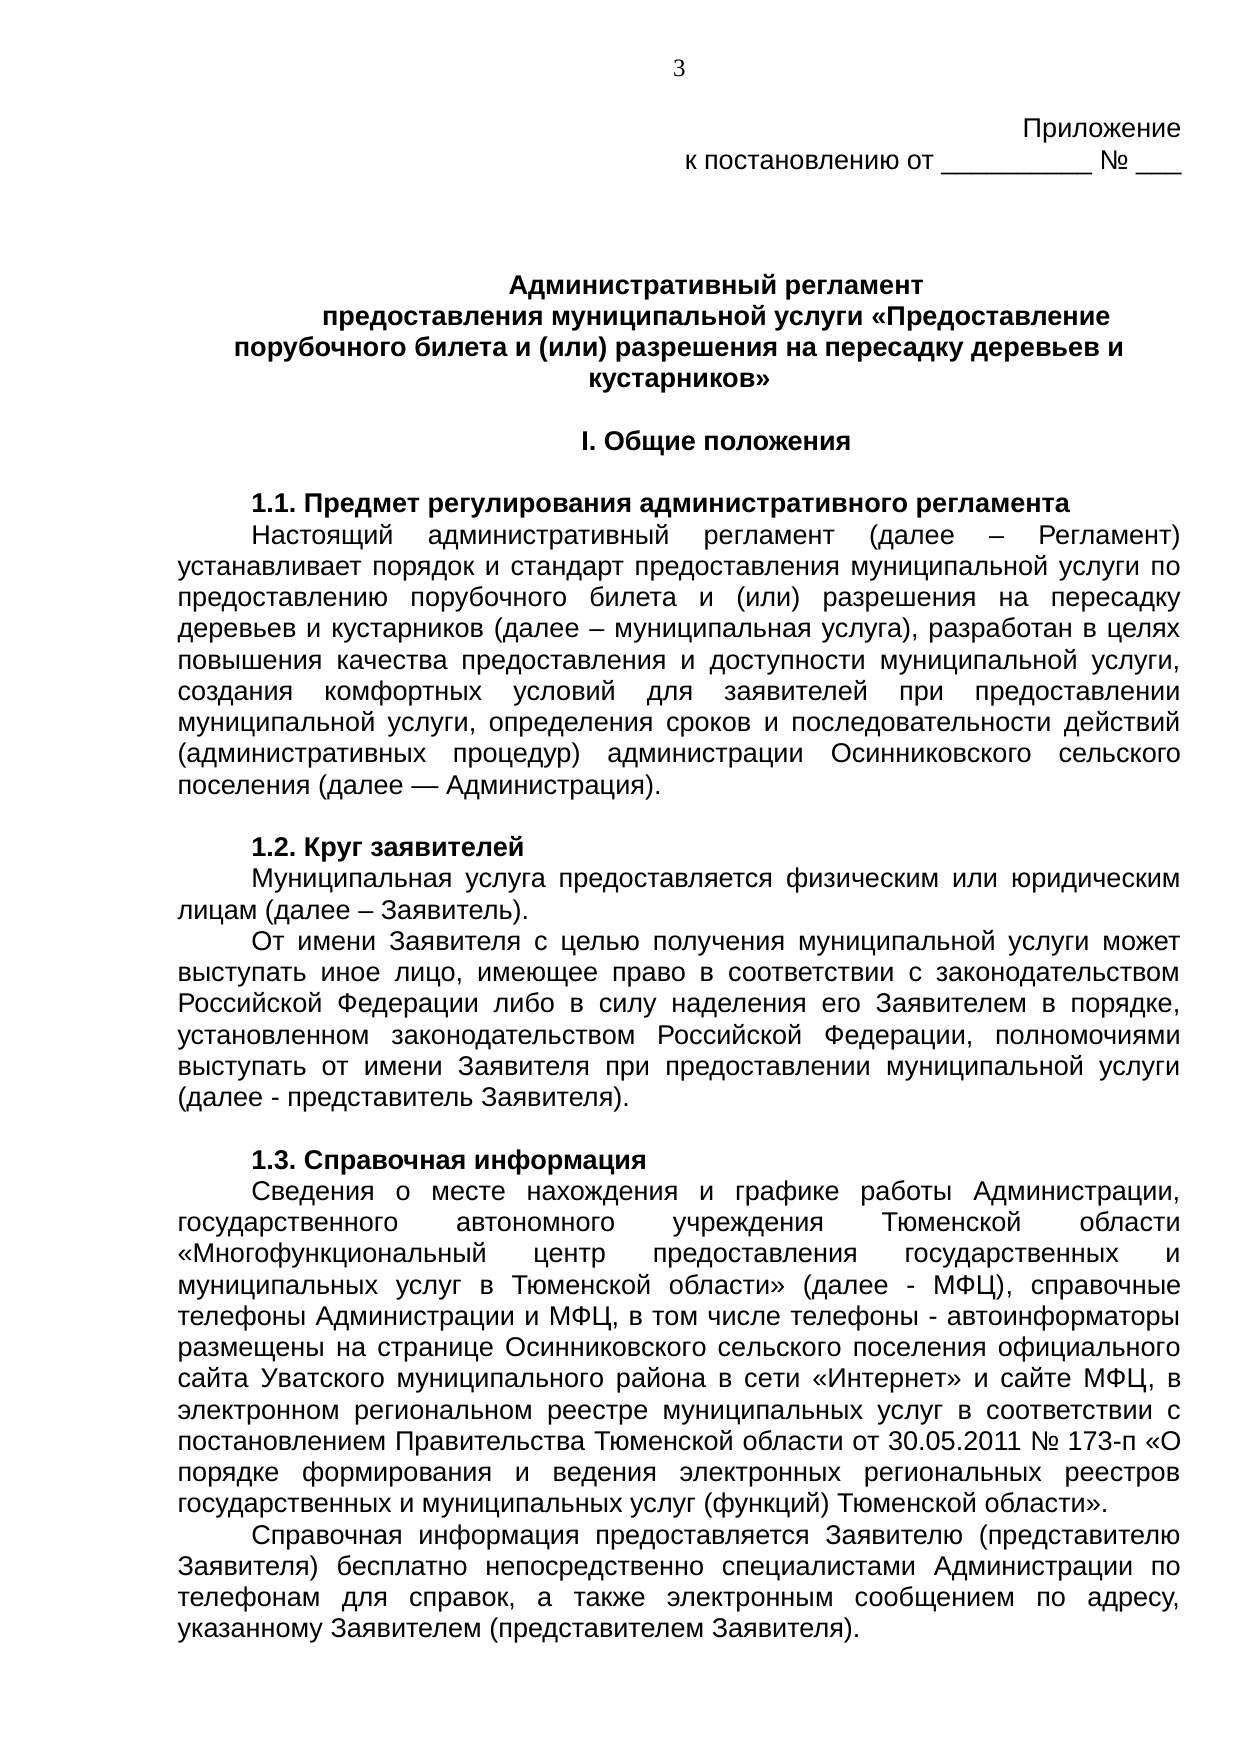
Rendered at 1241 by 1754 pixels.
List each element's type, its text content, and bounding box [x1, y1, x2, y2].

text Приложение [177, 112, 1181, 144]
text 1.3. Справочная информация [177, 1144, 1181, 1175]
text Сведения о месте нахождения и графике работы Администрации, государственного автономного учреждения Тюменской области «Многофункциональный центр предоставления государственных и муниципальных услуг в Тюменской области» (далее - МФЦ), справочные телефоны Администрации и МФЦ, в том числе телефоны - автоинформаторы размещены на странице Осинниковского сельского поселения официального сайта Уватского муниципального района в сети «Интернет» и сайте МФЦ, в электронном региональном реестре муниципальных услуг в соответствии с постановлением Правительства Тюменской области от 30.05.2011 № 173-п «О порядке формирования и ведения электронных региональных реестров государственных и муниципальных услуг (функций) Тюменской области». [177, 1175, 1181, 1519]
text к постановлению от __________ № ___ [177, 144, 1181, 175]
text предоставления муниципальной услуги «Предоставление порубочного билета и (или) разрешения на пересадку деревьев и кустарников» [177, 300, 1181, 394]
text 1.2. Круг заявителей [177, 831, 1181, 862]
text Административный регламент [177, 269, 1181, 300]
text Муниципальная услуга предоставляется физическим или юридическим лицам (далее – Заявитель). [177, 862, 1181, 925]
text От имени Заявителя с целью получения муниципальной услуги может выступать иное лицо, имеющее право в соответствии с законодательством Российской Федерации либо в силу наделения его Заявителем в порядке, установленном законодательством Российской Федерации, полномочиями выступать от имени Заявителя при предоставлении муниципальной услуги (далее - представитель Заявителя). [177, 925, 1181, 1112]
text Справочная информация предоставляется Заявителю (представителю Заявителя) бесплатно непосредственно специалистами Администрации по телефонам для справок, а также электронным сообщением по адресу, указанному Заявителем (представителем Заявителя). [177, 1519, 1181, 1644]
text Настоящий административный регламент (далее – Регламент) устанавливает порядок и стандарт предоставления муниципальной услуги по предоставлению порубочного билета и (или) разрешения на пересадку деревьев и кустарников (далее – муниципальная услуга), разработан в целях повышения качества предоставления и доступности муниципальной услуги, создания комфортных условий для заявителей при предоставлении муниципальной услуги, определения сроков и последовательности действий (административных процедур) администрации Осинниковского сельского поселения (далее — Администрация). [177, 519, 1181, 800]
text I. Общие положения [177, 425, 1181, 456]
text 1.1. Предмет регулирования административного регламента [177, 487, 1181, 519]
